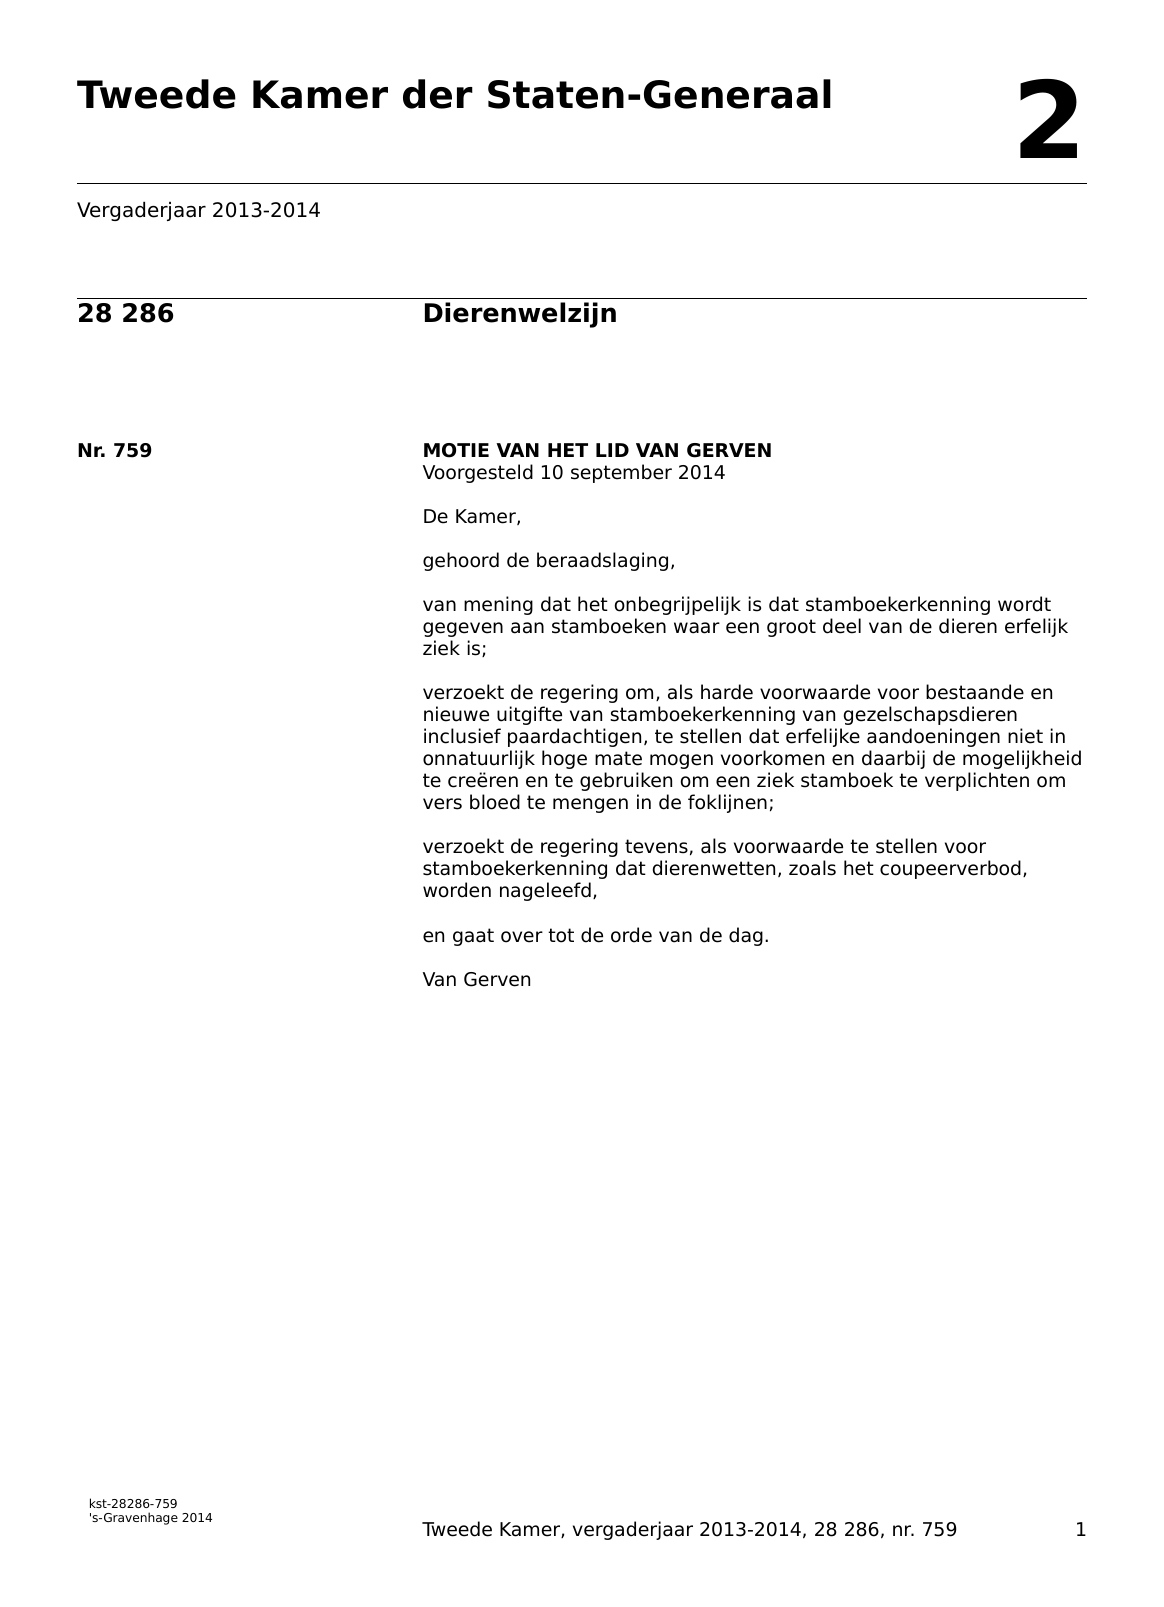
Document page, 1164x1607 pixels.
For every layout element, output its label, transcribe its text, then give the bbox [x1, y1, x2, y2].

text van mening dat het onbegrijpelijk is dat stamboekerkenning wordt gegeven aan stamboeken waar een groot deel van de dieren erfelijk ziek is; [422, 594, 1087, 660]
table_header Tweede Kamer der Staten-Generaal [77, 59, 886, 183]
subtitle 28 286 Dierenwelzijn [77, 299, 1087, 329]
text kst-28286-759 [88, 1497, 323, 1511]
text De Kamer, [422, 506, 1087, 528]
table_header 2 [886, 59, 1087, 183]
text Voorgesteld 10 september 2014 [422, 462, 1087, 484]
text Van Gerven [422, 969, 1087, 991]
text verzoekt de regering tevens, als voorwaarde te stellen voor stamboekerkenning dat dierenwetten, zoals het coupeerverbod, worden nageleefd, [422, 836, 1087, 902]
text 's-Gravenhage 2014 [88, 1511, 323, 1525]
text gehoord de beraadslaging, [422, 550, 1087, 572]
text en gaat over tot de orde van de dag. [422, 924, 1087, 946]
subtitle Nr. 759 MOTIE VAN HET LID VAN GERVEN [77, 440, 1087, 462]
text verzoekt de regering om, als harde voorwaarde voor bestaande en nieuwe uitgifte van stamboekerkenning van gezelschapsdieren inclusief paardachtigen, te stellen dat erfelijke aandoeningen niet in onnatuurlijk hoge mate mogen voorkomen en daarbij de mogelijkheid te creëren en te gebruiken om een ziek stamboek te verplichten om vers bloed te mengen in de foklijnen; [422, 682, 1087, 814]
table_cell Vergaderjaar 2013-2014 [77, 184, 1087, 298]
